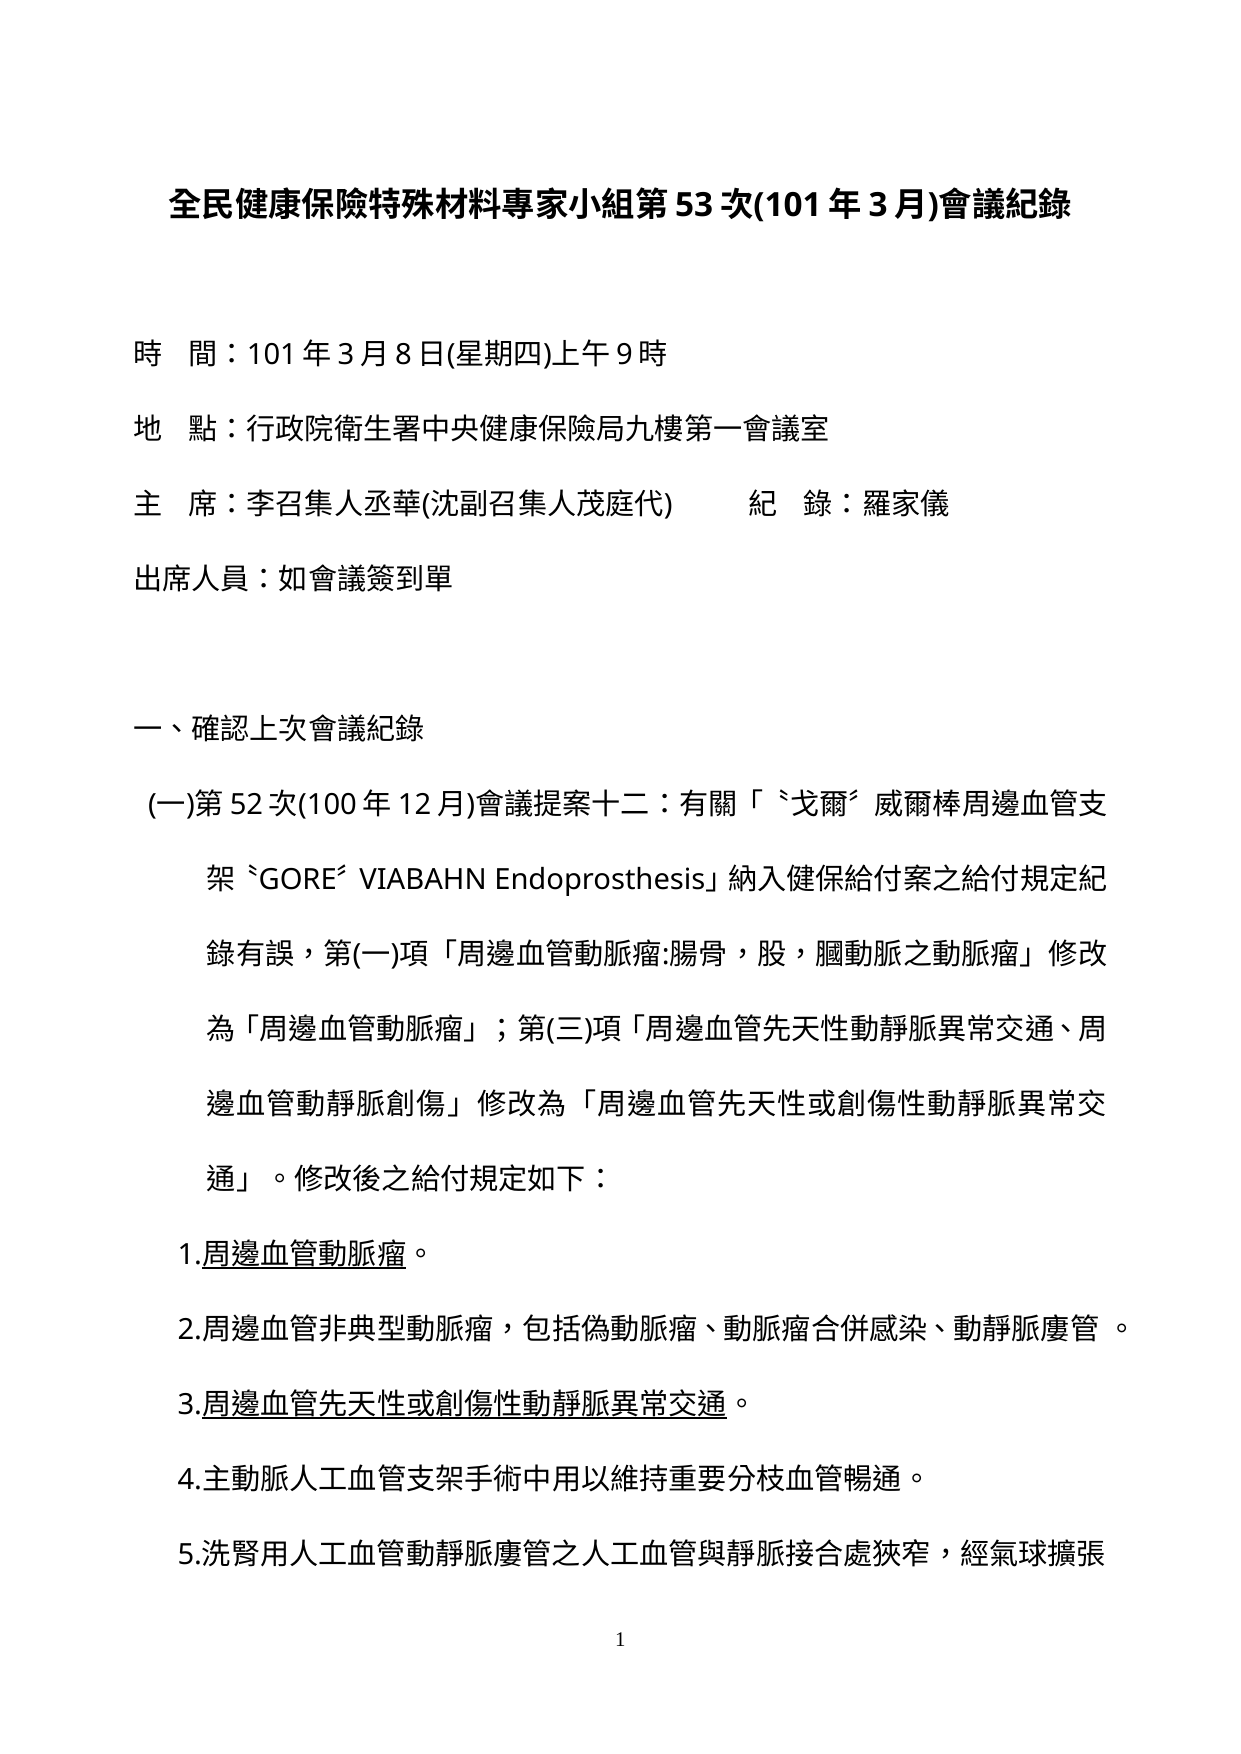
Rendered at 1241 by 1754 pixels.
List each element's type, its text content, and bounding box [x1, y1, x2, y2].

text 2.周邊血管非典型動脈瘤，包括偽動脈瘤、動脈瘤合併感染、動靜脈廔管。3.周邊血管先天性或創傷性動靜脈異常交通。 [177, 1289, 1107, 1439]
text 4.主動脈人工血管支架手術中用以維持重要分枝血管暢通。 [177, 1439, 1107, 1514]
text 1.周邊血管動脈瘤。 [177, 1214, 1107, 1289]
text 出席人員：如會議簽到單 [133, 539, 1107, 614]
text 時 間：101年3月8日(星期四)上午9時 [133, 314, 1107, 389]
text (一)第52次(100年12月)會議提案十二：有關「〝戈爾〞威爾棒周邊血管支架〝GORE〞VIABAHN Endoprosthesis」納入健保給付案之給付規定紀錄有誤，第(一)項「周邊血管動脈瘤:腸骨，股，膕動脈之動脈瘤」修改為「周邊血管動脈瘤」；第(三)項「周邊血管先天性動靜脈異常交通、周邊血管動靜脈創傷」修改為「周邊血管先天性或創傷性動靜脈異常交通」。修改後之給付規定如下： [148, 764, 1107, 1214]
text 全民健康保險特殊材料專家小組第53次(101年3月)會議紀錄 [133, 164, 1107, 239]
text 5.洗腎用人工血管動靜脈廔管之人工血管與靜脈接合處狹窄，經氣球擴張 [177, 1514, 1107, 1589]
text 主 席：李召集人丞華(沈副召集人茂庭代) 紀 錄：羅家儀 [133, 464, 1107, 539]
text 一、確認上次會議紀錄 [133, 689, 1107, 764]
text 地 點：行政院衛生署中央健康保險局九樓第一會議室 [133, 389, 1107, 464]
